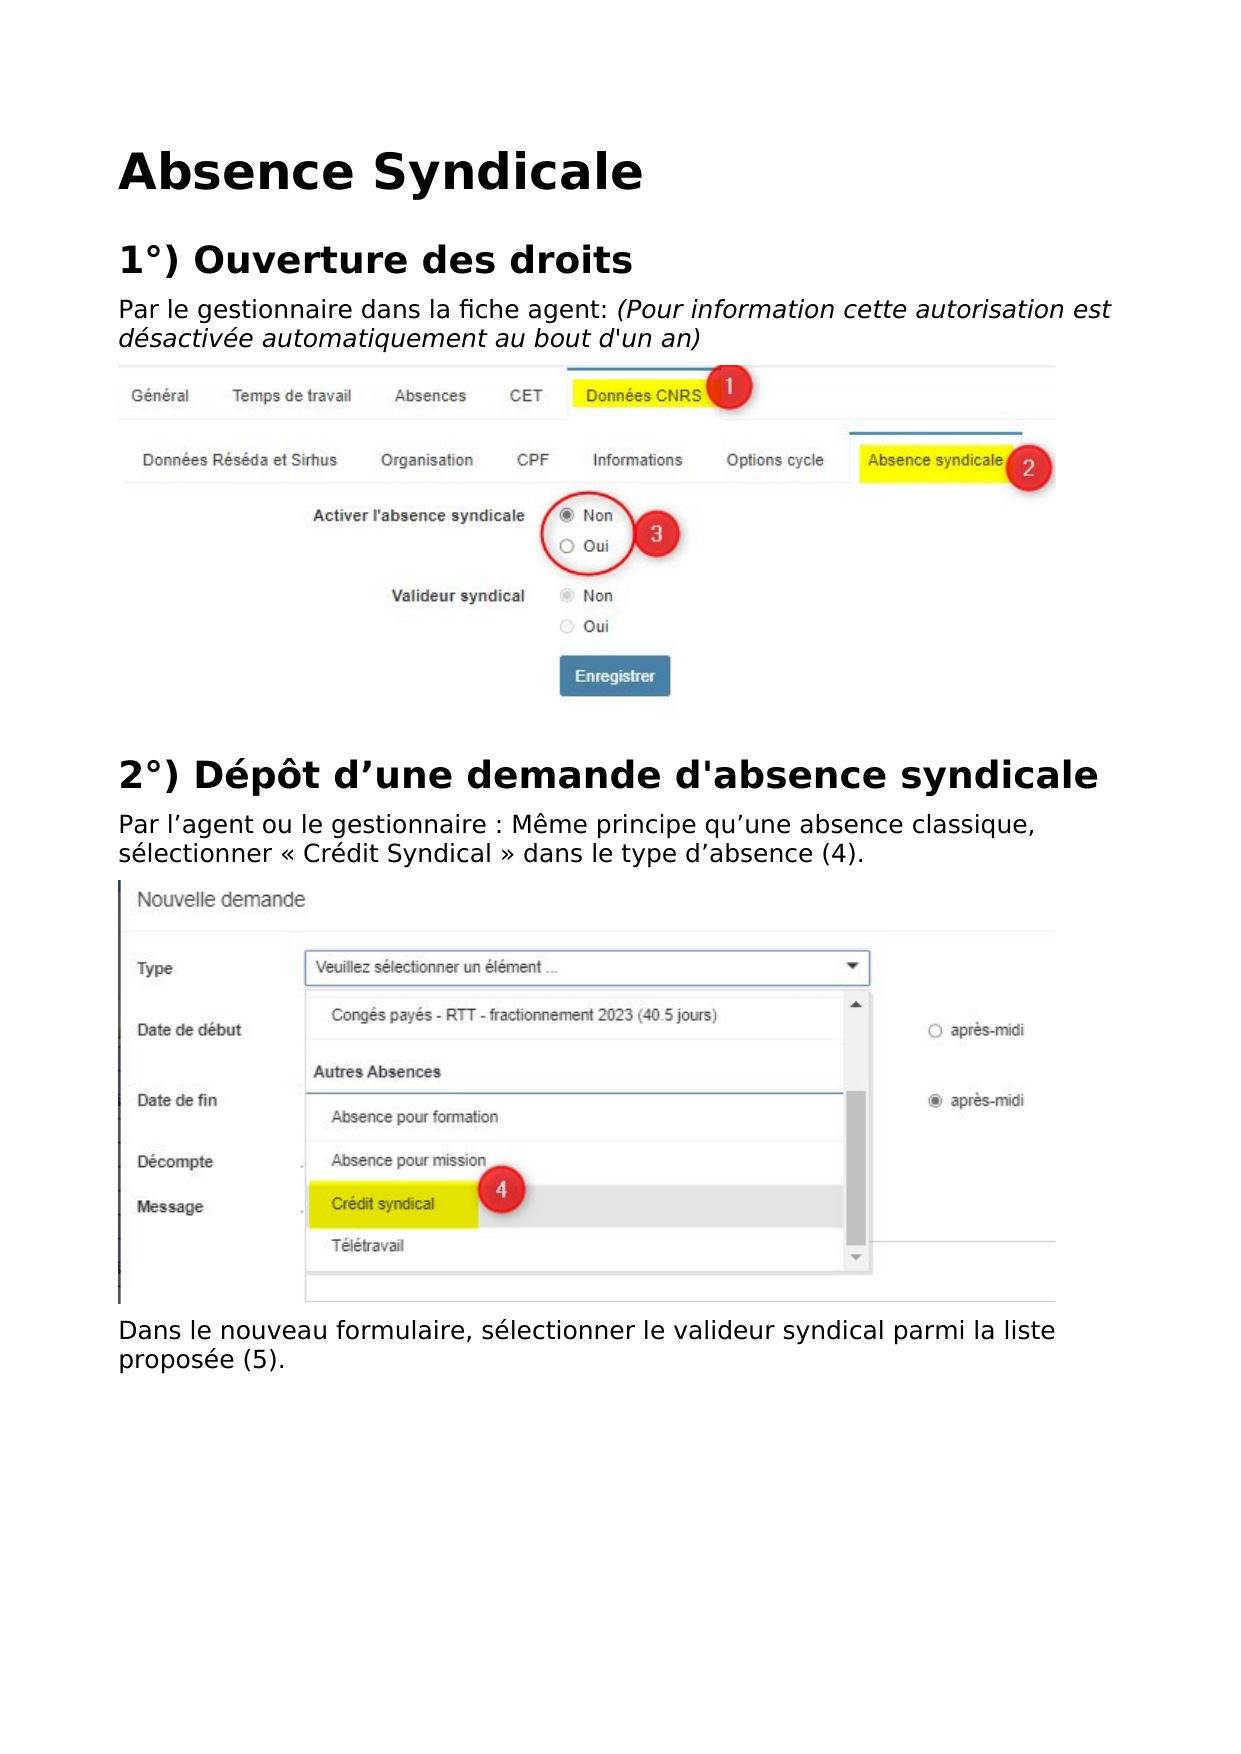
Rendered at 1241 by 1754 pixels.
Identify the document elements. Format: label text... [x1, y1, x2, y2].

subtitle 1°) Ouverture des droits [118, 239, 1122, 282]
text Par l’agent ou le gestionnaire : Même principe qu’une absence classique, sélectionner « Crédit Syndical » dans le type d’absence (4). [118, 810, 1122, 868]
picture [118, 365, 1056, 717]
subtitle Absence Syndicale [118, 143, 1122, 201]
text Dans le nouveau formulaire, sélectionner le valideur syndical parmi la liste proposée (5). [118, 1316, 1122, 1374]
subtitle 2°) Dépôt d’une demande d'absence syndicale [118, 754, 1122, 797]
text Par le gestionnaire dans la fiche agent: (Pour information cette autorisation est désactivée automatiquement au bout d'un an) [118, 295, 1122, 353]
picture [118, 880, 1056, 1304]
